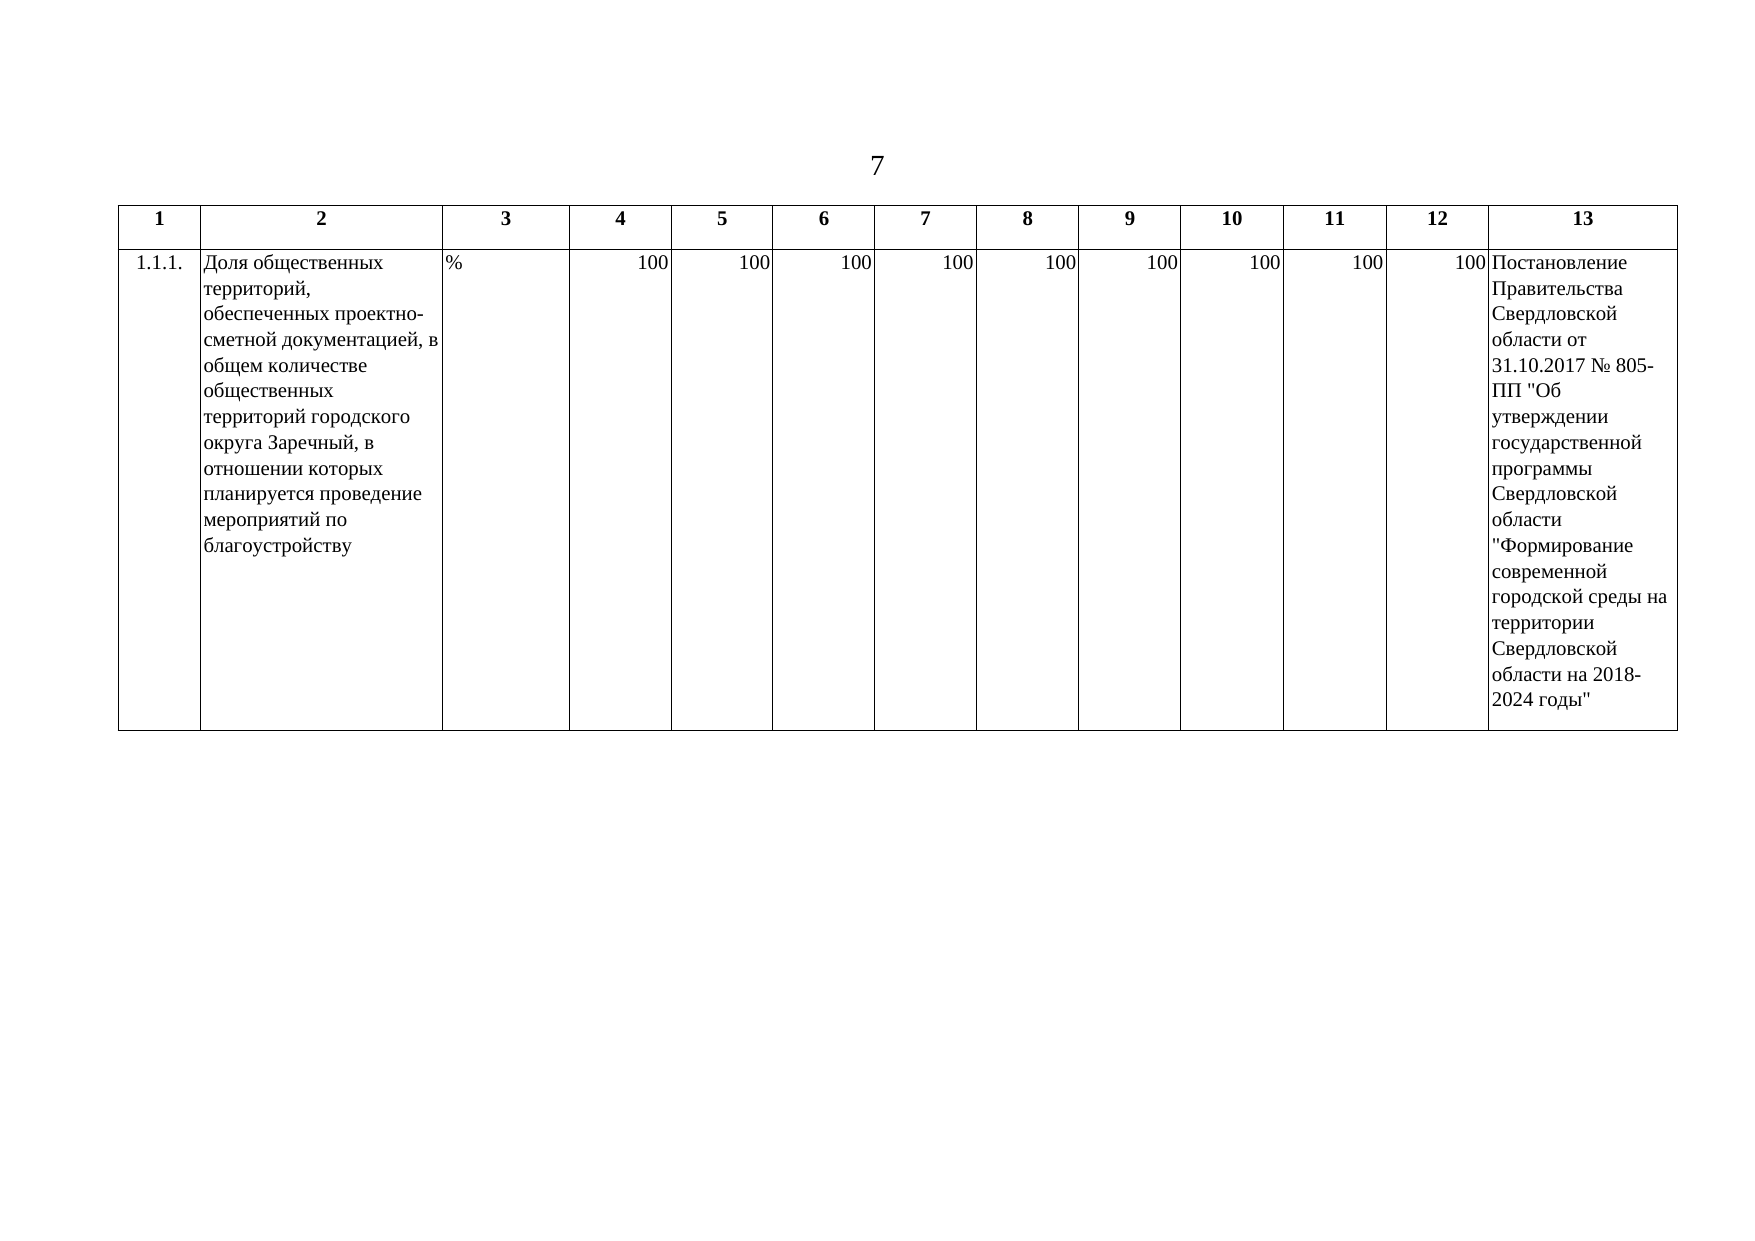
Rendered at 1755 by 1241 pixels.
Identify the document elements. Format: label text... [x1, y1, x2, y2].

table_cell 100 [1387, 250, 1488, 729]
table_cell 100 [1181, 250, 1283, 729]
table_header 5 [672, 206, 772, 249]
table_header 8 [977, 206, 1078, 249]
table_cell 100 [875, 250, 976, 729]
table_header 12 [1387, 206, 1488, 249]
table_header 9 [1079, 206, 1180, 249]
table_header 10 [1181, 206, 1283, 249]
table_header 11 [1284, 206, 1386, 249]
table_cell 100 [1284, 250, 1386, 729]
table_cell 100 [672, 250, 772, 729]
table_cell 100 [977, 250, 1078, 729]
table_cell Постановление Правительства Свердловской области от 31.10.2017 № 805-ПП "Об утверждении государственной программы Свердловской области "Формирование современной городской среды на территории Свердловской области на 2018-2024 годы" [1489, 250, 1677, 729]
table_header 1 [119, 206, 200, 249]
table_cell Доля общественных территорий, обеспеченных проектно-сметной документацией, в общем количестве общественных территорий городского округа Заречный, в отношении которых планируется проведение мероприятий по благоустройству [201, 250, 442, 729]
table_header 13 [1489, 206, 1677, 249]
table_header 6 [773, 206, 874, 249]
table_cell 100 [570, 250, 671, 729]
table_header 3 [443, 206, 569, 249]
table_cell 1.1.1. [119, 250, 200, 729]
table_cell 100 [773, 250, 874, 729]
table_cell 100 [1079, 250, 1180, 729]
table_cell % [443, 250, 569, 729]
table_header 4 [570, 206, 671, 249]
table_header 2 [201, 206, 442, 249]
table_header 7 [875, 206, 976, 249]
